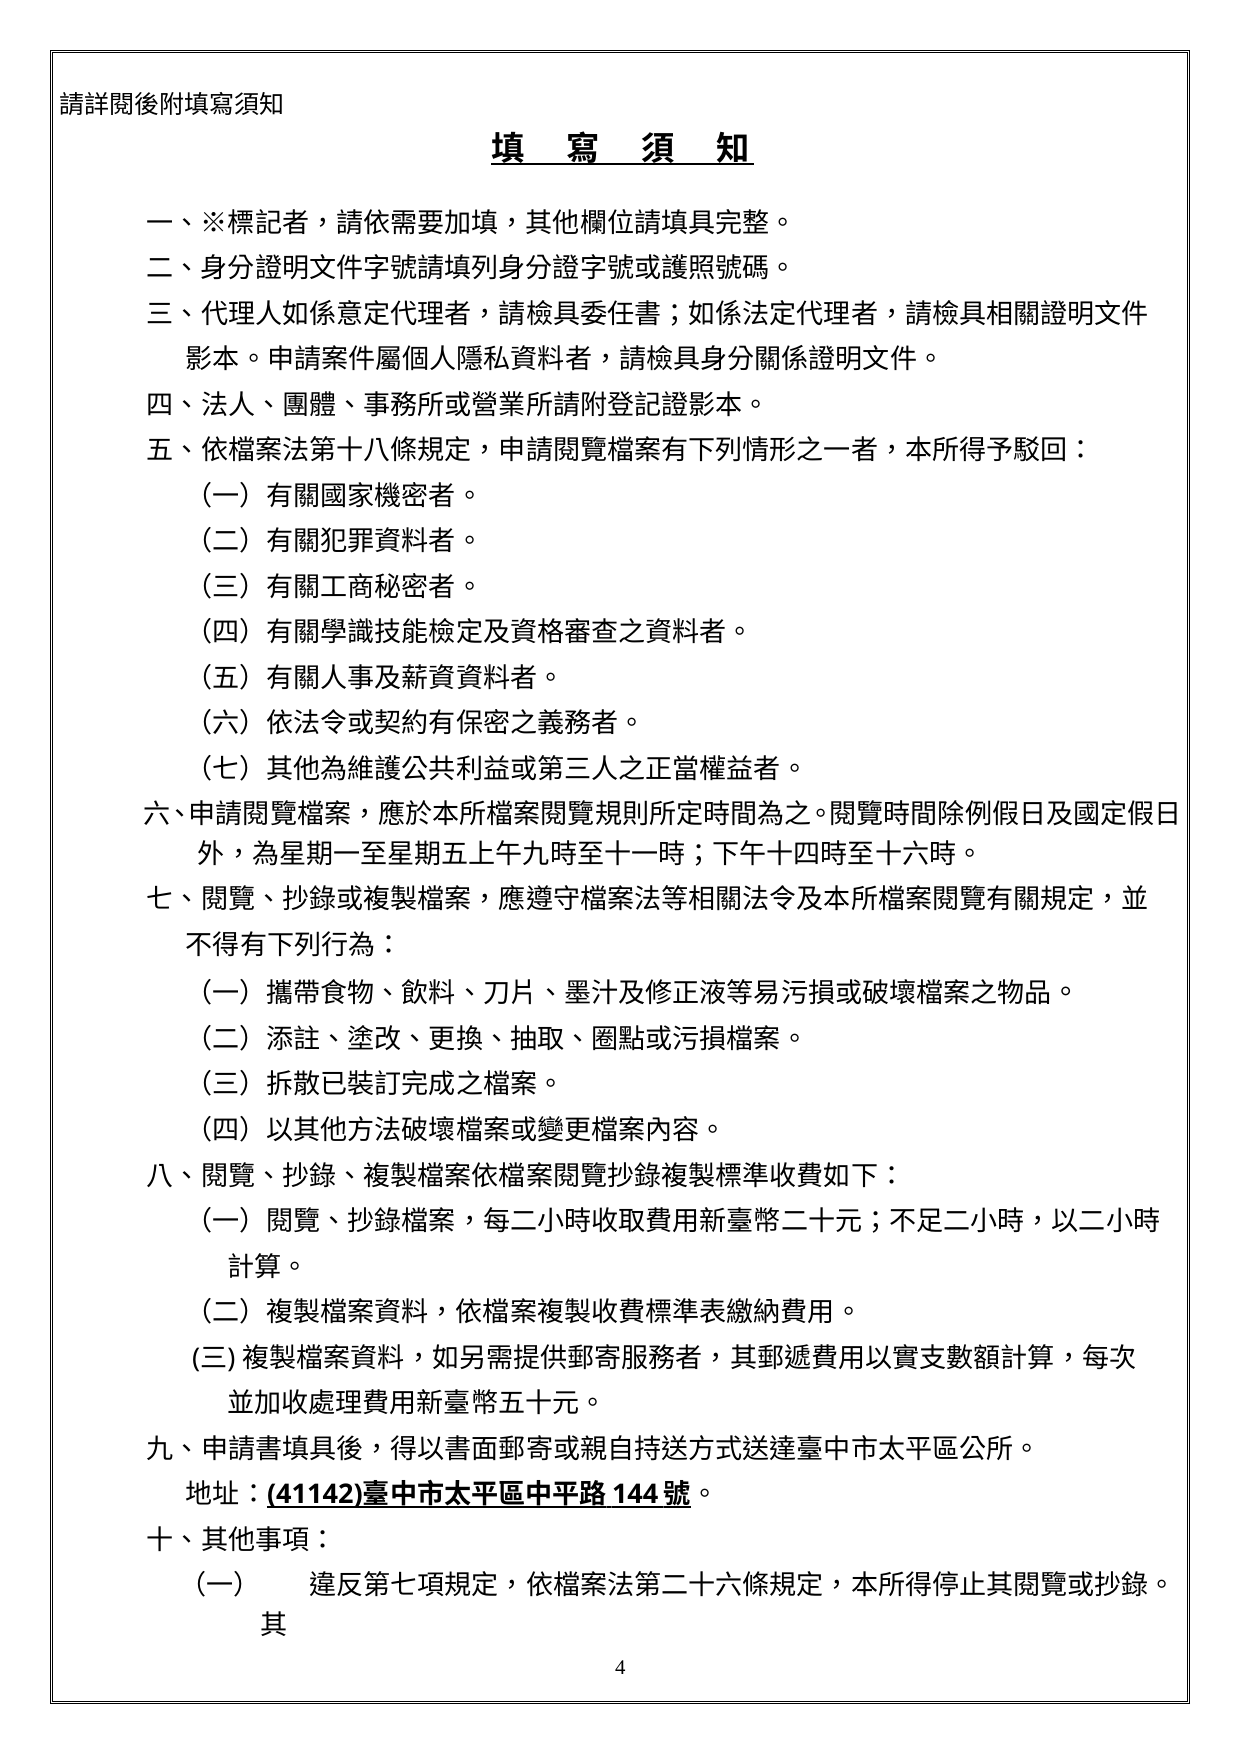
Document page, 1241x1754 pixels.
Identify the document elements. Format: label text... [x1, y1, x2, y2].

text 並加收處理費用新臺幣五十元。 [59, 1381, 1181, 1420]
text 地址：(41142)臺中市太平區中平路144號。 [59, 1472, 1181, 1512]
text （六）依法令或契約有保密之義務者。 [59, 701, 1181, 741]
text （二）有關犯罪資料者。 [59, 519, 1181, 559]
text （二）添註、塗改、更換、抽取、圈點或污損檔案。 [59, 1017, 1181, 1056]
text 不得有下列行為： [172, 923, 1181, 962]
text 十、其他事項： [59, 1518, 1181, 1557]
text 七、閱覽、抄錄或複製檔案，應遵守檔案法等相關法令及本所檔案閱覽有關規定，並 [59, 877, 1181, 917]
text （一）攜帶食物、飲料、刀片、墨汁及修正液等易污損或破壞檔案之物品。 [59, 968, 1181, 1011]
text 三、代理人如係意定代理者，請檢具委任書；如係法定代理者，請檢具相關證明文件 [147, 292, 1181, 331]
text 四、法人、團體、事務所或營業所請附登記證影本。 [59, 383, 1181, 422]
text 一、※標記者，請依需要加填，其他欄位請填具完整。 [59, 201, 1181, 240]
text 九、申請書填具後，得以書面郵寄或親自持送方式送達臺中市太平區公所。 [59, 1427, 1181, 1466]
text （一）閱覽、抄錄檔案，每二小時收取費用新臺幣二十元；不足二小時，以二小時 [59, 1199, 1181, 1238]
text （二）複製檔案資料，依檔案複製收費標準表繳納費用。 [59, 1290, 1181, 1329]
text 六、申請閱覽檔案，應於本所檔案閱覽規則所定時間為之。閱覽時間除例假日及國定假日外，為星期一至星期五上午九時至十一時；下午十四時至十六時。 [144, 792, 1181, 871]
text （五）有關人事及薪資資料者。 [59, 656, 1181, 695]
text （三）拆散已裝訂完成之檔案。 [59, 1062, 1181, 1102]
text （三）有關工商秘密者。 [59, 565, 1181, 604]
text 計算。 [59, 1244, 1181, 1284]
text 八、閱覽、抄錄、複製檔案依檔案閱覽抄錄複製標準收費如下： [59, 1153, 1181, 1193]
text 填 寫 須 知 [59, 121, 1181, 169]
text （四）以其他方法破壞檔案或變更檔案內容。 [59, 1108, 1181, 1147]
text 請詳閱後附填寫須知 [59, 85, 1181, 121]
text 五、依檔案法第十八條規定，申請閱覽檔案有下列情形之一者，本所得予駁回： [59, 428, 1181, 468]
text （七）其他為維護公共利益或第三人之正當權益者。 [59, 747, 1181, 786]
text 二、身分證明文件字號請填列身分證字號或護照號碼。 [59, 246, 1181, 286]
text （一）有關國家機密者。 [59, 474, 1181, 513]
text 影本。申請案件屬個人隱私資料者，請檢具身分關係證明文件。 [172, 337, 1181, 377]
text (三) 複製檔案資料，如另需提供郵寄服務者，其郵遞費用以實支數額計算，每次 [59, 1336, 1181, 1375]
text （四）有關學識技能檢定及資格審查之資料者。 [59, 610, 1181, 650]
list 違反第七項規定，依檔案法第二十六條規定，本所得停止其閱覽或抄錄。其 [179, 1563, 1181, 1642]
